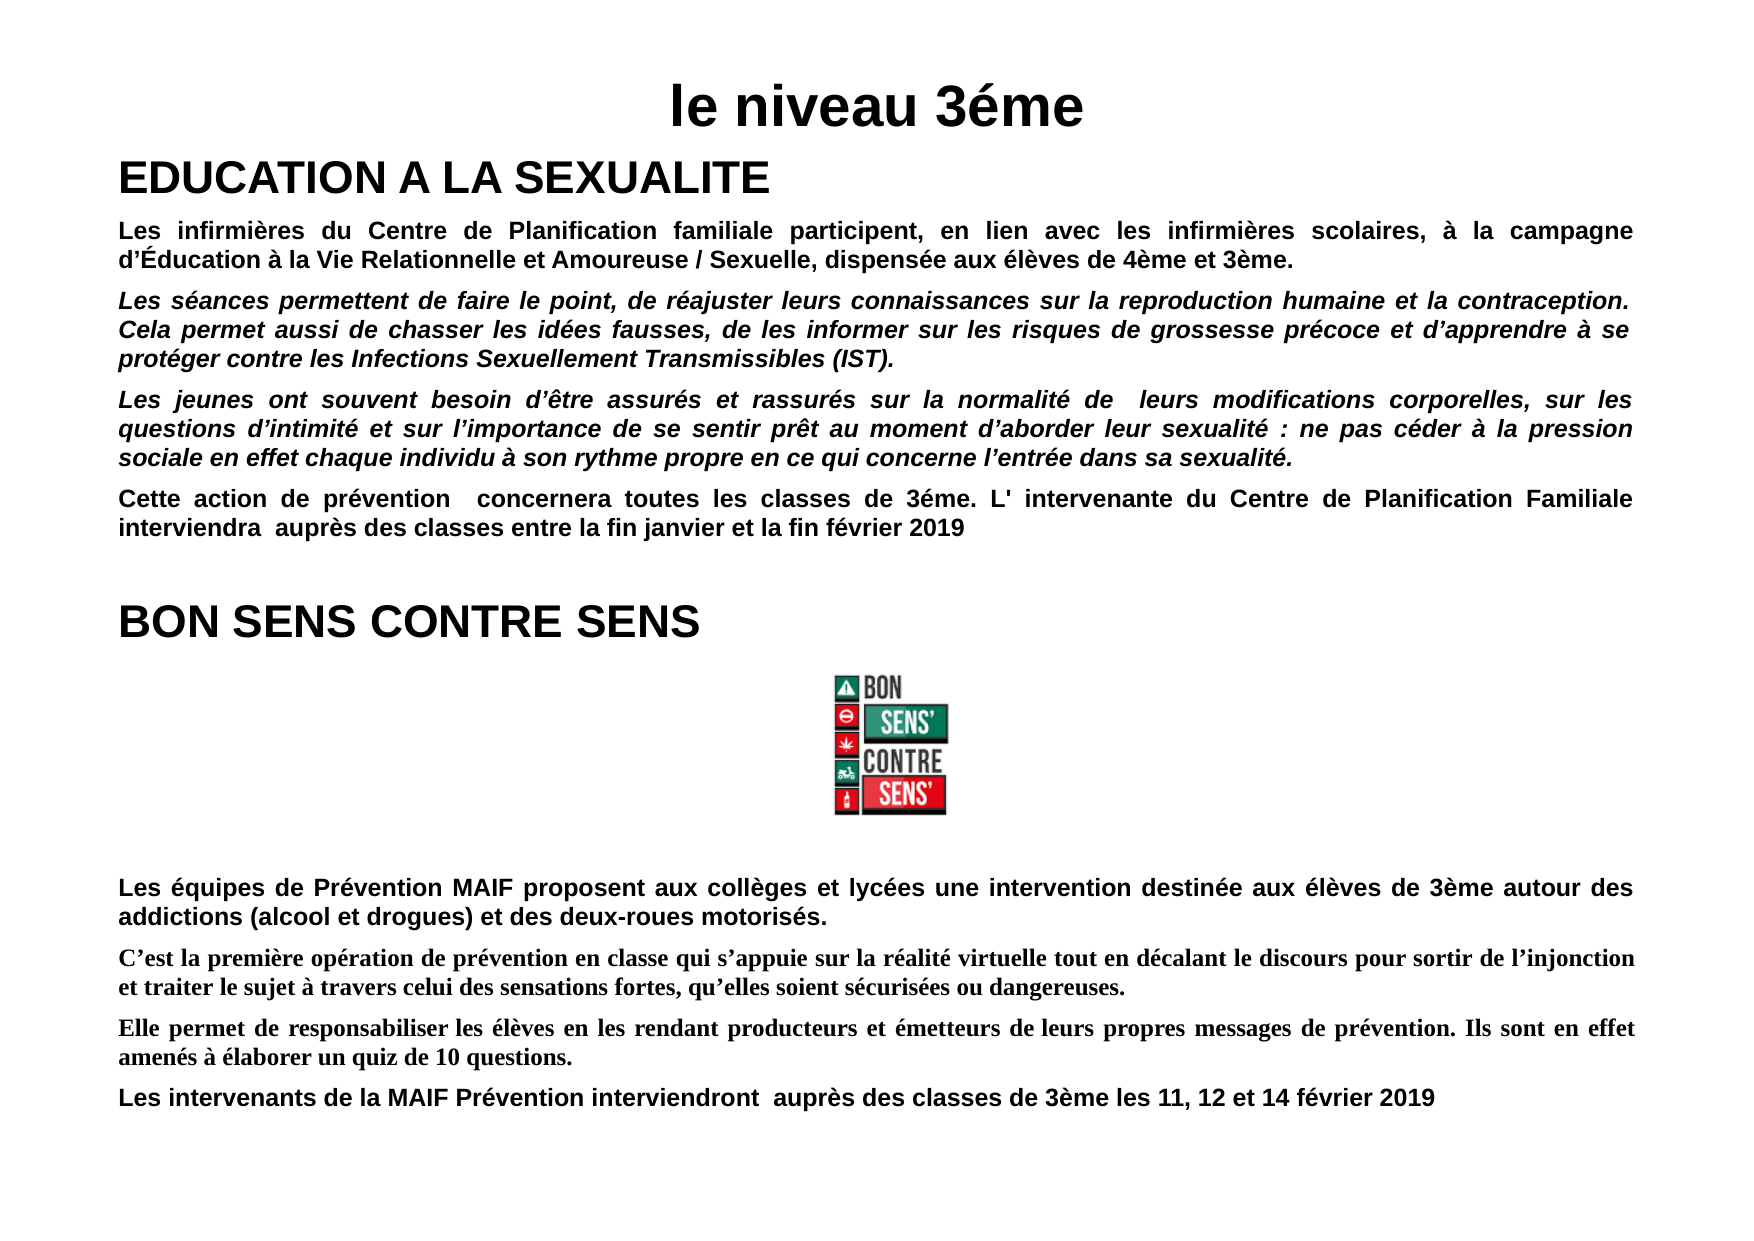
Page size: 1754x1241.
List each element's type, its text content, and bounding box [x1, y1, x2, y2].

picture [705, 648, 1079, 837]
text C’est la première opération de prévention en classe qui s’appuie sur la réalité virtuelle tout en décalant le discours pour sortir de l’injonction et traiter le sujet à travers celui des sensations fortes, qu’elles soient sécurisées ou dangereuses. [118, 943, 1636, 1001]
text BON SENS CONTRE SENS [118, 595, 1636, 648]
text le niveau 3éme [118, 71, 1636, 138]
text Les séances permettent de faire le point, de réajuster leurs connaissances sur la reproduction humaine et la contraception. Cela permet aussi de chasser les idées fausses, de les informer sur les risques de grossesse précoce et d’apprendre à se protéger contre les Infections Sexuellement Transmissibles (IST). [118, 286, 1636, 372]
text Les infirmières du Centre de Planification familiale participent, en lien avec les infirmières scolaires, à la campagne d’Éducation à la Vie Relationnelle et Amoureuse / Sexuelle, dispensée aux élèves de 4ème et 3ème. [118, 216, 1636, 274]
text Elle permet de responsabiliser les élèves en les rendant producteurs et émetteurs de leurs propres messages de prévention. Ils sont en effet amenés à élaborer un quiz de 10 questions. [118, 1013, 1636, 1071]
text Les intervenants de la MAIF Prévention interviendront auprès des classes de 3ème les 11, 12 et 14 février 2019 [118, 1083, 1636, 1112]
text EDUCATION A LA SEXUALITE [118, 151, 1636, 204]
text Cette action de prévention concernera toutes les classes de 3éme. L' intervenante du Centre de Planification Familiale interviendra auprès des classes entre la fin janvier et la fin février 2019 [118, 484, 1636, 541]
text Les équipes de Prévention MAIF proposent aux collèges et lycées une intervention destinée aux élèves de 3ème autour des addictions (alcool et drogues) et des deux-roues motorisés. [118, 873, 1636, 931]
text Les jeunes ont souvent besoin d’être assurés et rassurés sur la normalité de leurs modifications corporelles, sur les questions d’intimité et sur l’importance de se sentir prêt au moment d’aborder leur sexualité : ne pas céder à la pression sociale en effet chaque individu à son rythme propre en ce qui concerne l’entrée dans sa sexualité. [118, 385, 1636, 471]
